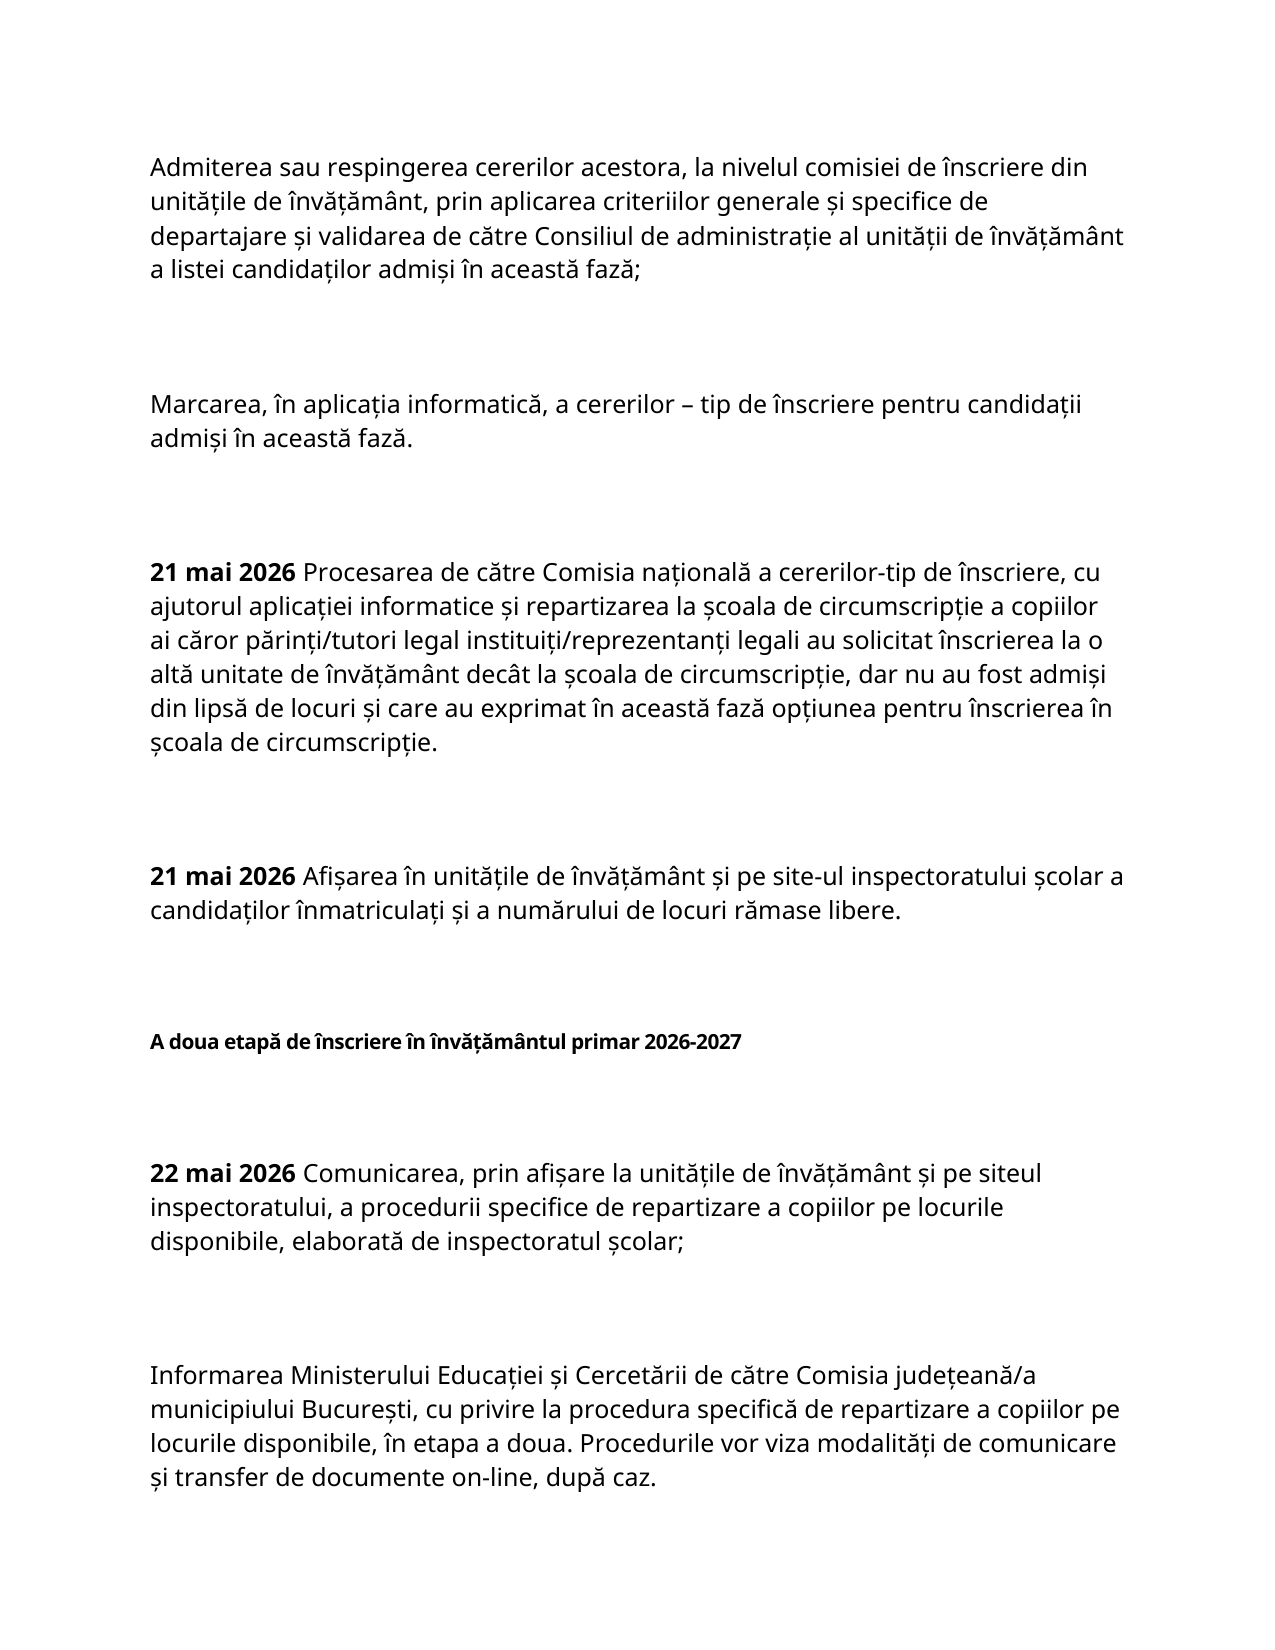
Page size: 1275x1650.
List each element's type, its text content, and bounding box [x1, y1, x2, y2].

text 22 mai 2026 Comunicarea, prin afișare la unitățile de învățământ și pe siteul inspectoratului, a procedurii specifice de repartizare a copiilor pe locurile disponibile, elaborată de inspectoratul școlar; [150, 1155, 1125, 1257]
text 21 mai 2026 Afișarea în unitățile de învățământ și pe site-ul inspectoratului școlar a candidaților înmatriculați și a numărului de locuri rămase libere. [150, 859, 1125, 927]
text Admiterea sau respingerea cererilor acestora, la nivelul comisiei de înscriere din unitățile de învățământ, prin aplicarea criteriilor generale și specifice de departajare și validarea de către Consiliul de administrație al unității de învățământ a listei candidaților admiși în această fază; [150, 150, 1125, 286]
text Marcarea, în aplicația informatică, a cererilor – tip de înscriere pentru candidații admiși în această fază. [150, 386, 1125, 454]
text 21 mai 2026 Procesarea de către Comisia națională a cererilor-tip de înscriere, cu ajutorul aplicației informatice și repartizarea la școala de circumscripție a copiilor ai căror părinți/tutori legal instituiți/reprezentanți legali au solicitat înscrierea la o altă unitate de învățământ decât la școala de circumscripție, dar nu au fost admiși din lipsă de locuri și care au exprimat în această fază opțiunea pentru înscrierea în școala de circumscripție. [150, 554, 1125, 759]
subtitle A doua etapă de înscriere în învățământul primar 2026-2027 [150, 1027, 1125, 1055]
text Informarea Ministerului Educației și Cercetării de către Comisia județeană/a municipiului București, cu privire la procedura specifică de repartizare a copiilor pe locurile disponibile, în etapa a doua. Procedurile vor viza modalități de comunicare și transfer de documente on-line, după caz. [150, 1357, 1125, 1494]
